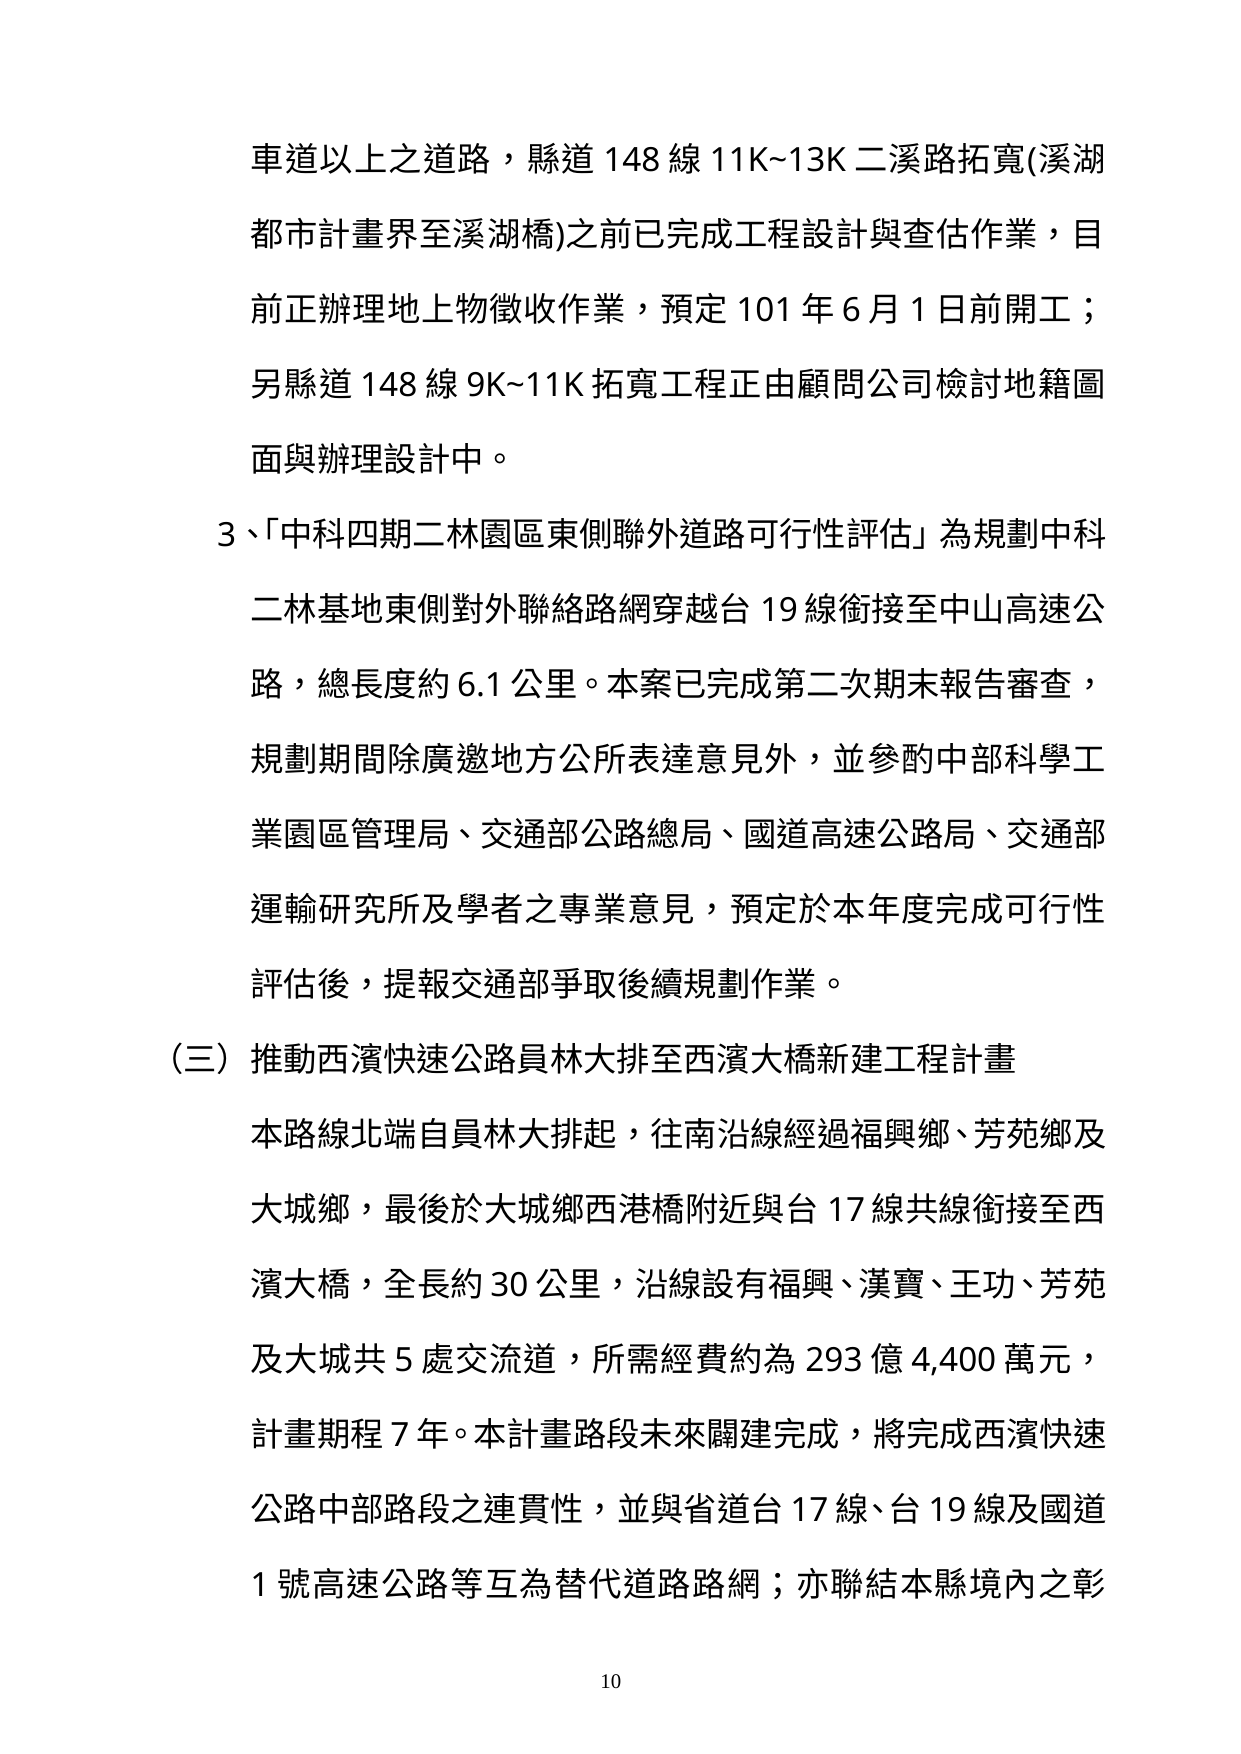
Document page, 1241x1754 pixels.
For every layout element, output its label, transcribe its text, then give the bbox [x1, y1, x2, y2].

text 3、「中科四期二林園區東側聯外道路可行性評估」為規劃中科二林基地東側對外聯絡路網穿越台19線銜接至中山高速公路，總長度約6.1公里。本案已完成第二次期末報告審查，規劃期間除廣邀地方公所表達意見外，並參酌中部科學工業園區管理局、交通部公路總局、國道高速公路局、交通部運輸研究所及學者之專業意見，預定於本年度完成可行性評估後，提報交通部爭取後續規劃作業。 [217, 495, 1106, 1020]
text 本路線北端自員林大排起，往南沿線經過福興鄉、芳苑鄉及大城鄉，最後於大城鄉西港橋附近與台17線共線銜接至西濱大橋，全長約30公里，沿線設有福興、漢寶、王功、芳苑及大城共5處交流道，所需經費約為293億4,400萬元，計畫期程7年。本計畫路段未來闢建完成，將完成西濱快速公路中部路段之連貫性，並與省道台17線、台19線及國道1號高速公路等互為替代道路路網；亦聯結本縣境內之彰 [250, 1095, 1106, 1620]
text （三）推動西濱快速公路員林大排至西濱大橋新建工程計畫 [150, 1020, 1106, 1095]
text 車道以上之道路，縣道148線11K~13K二溪路拓寬(溪湖都市計畫界至溪湖橋)之前已完成工程設計與查估作業，目前正辦理地上物徵收作業，預定101年6月1日前開工；另縣道148線9K~11K拓寬工程正由顧問公司檢討地籍圖面與辦理設計中。 [200, 120, 1106, 495]
